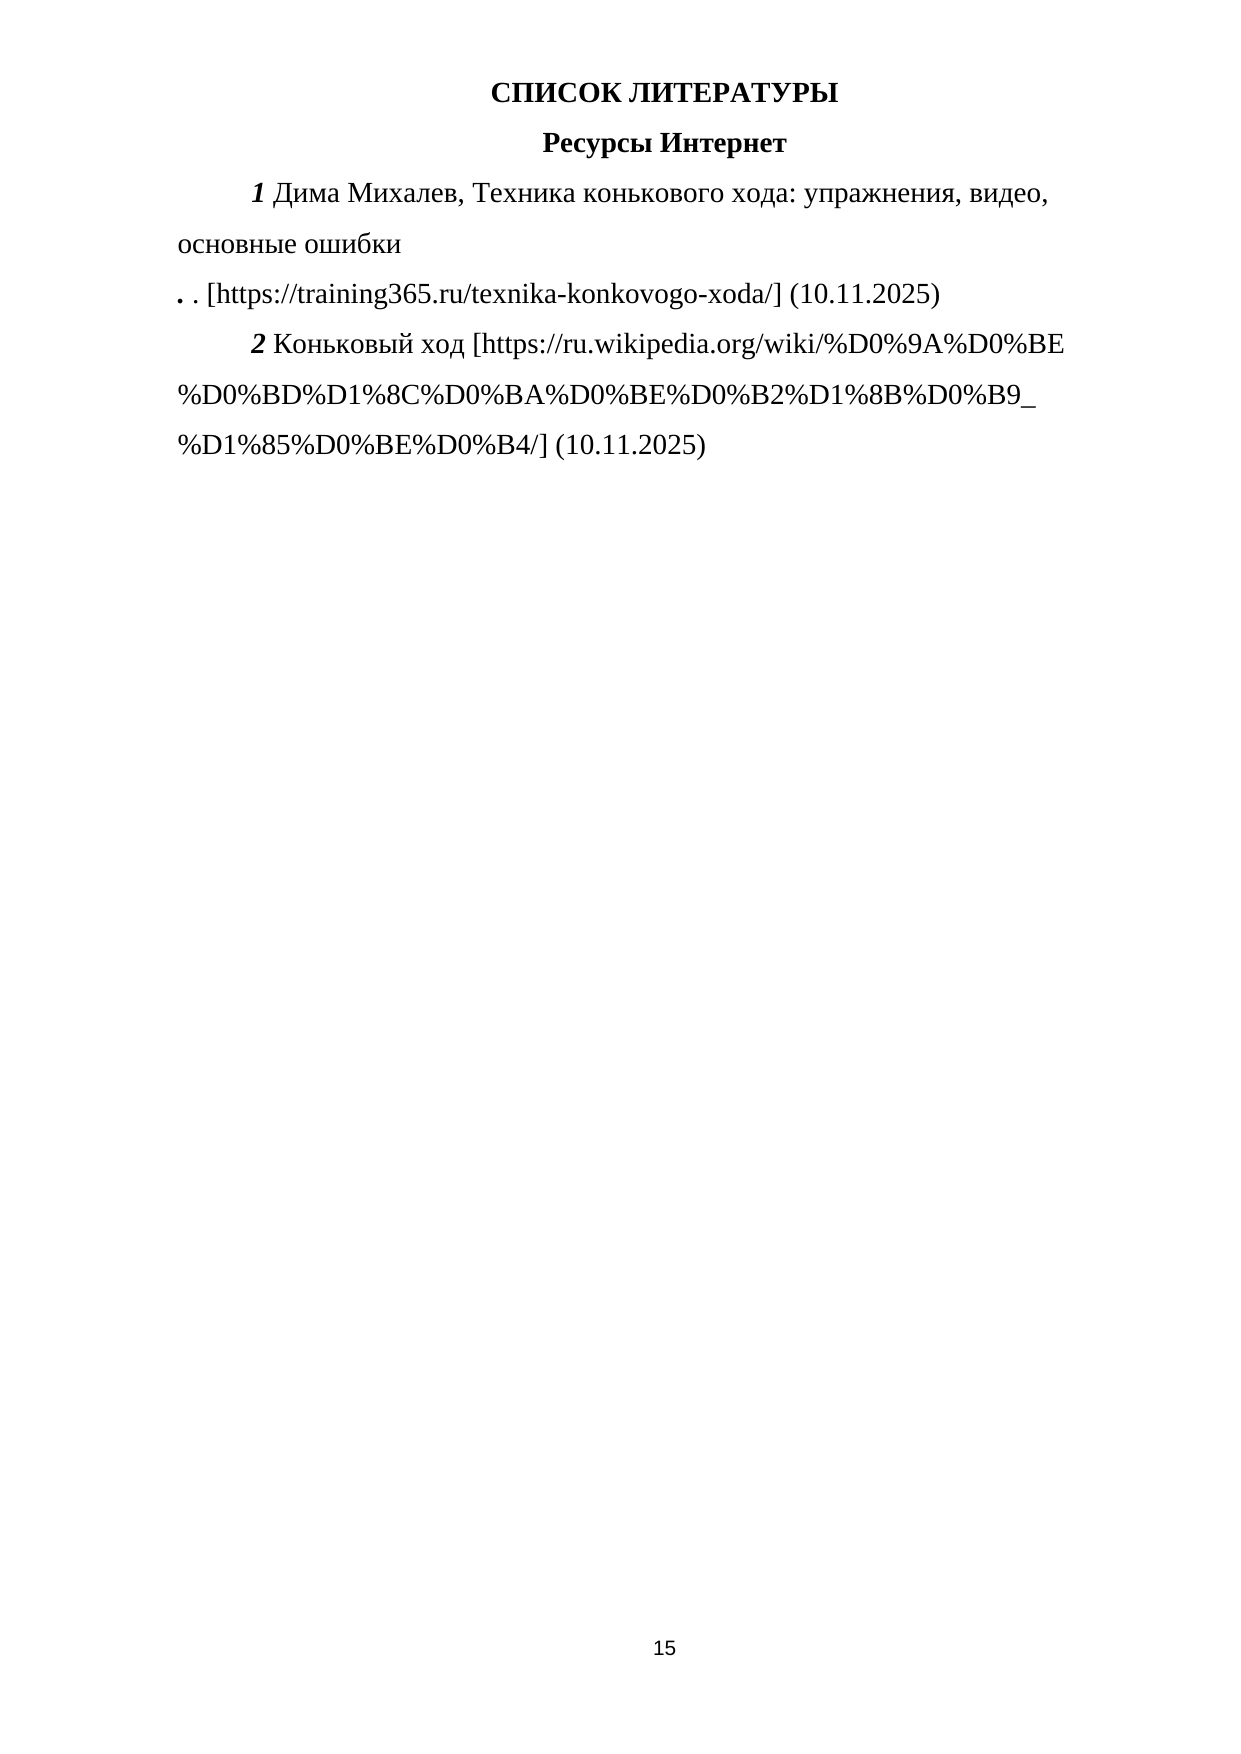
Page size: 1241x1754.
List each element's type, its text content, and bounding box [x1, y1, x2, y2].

text . . [https://training365.ru/texnika-konkovogo-xoda/] (10.11.2025) [177, 276, 1152, 310]
text СПИСОК ЛИТЕРАТУРЫ [177, 75, 1152, 108]
text 2 Коньковый ход [https://ru.wikipedia.org/wiki/%D0%9A%D0%BE%D0%BD%D1%8C%D0%BA%D0%BE%D0%B2%D1%8B%D0%B9_%D1%85%D0%BE%D0%B4/] (10.11.2025) [177, 327, 1152, 461]
text Ресурсы Интернет [177, 125, 1152, 159]
text 1 Дима Михалев, Техника конькового хода: упражнения, видео, основные ошибки [177, 176, 1152, 259]
